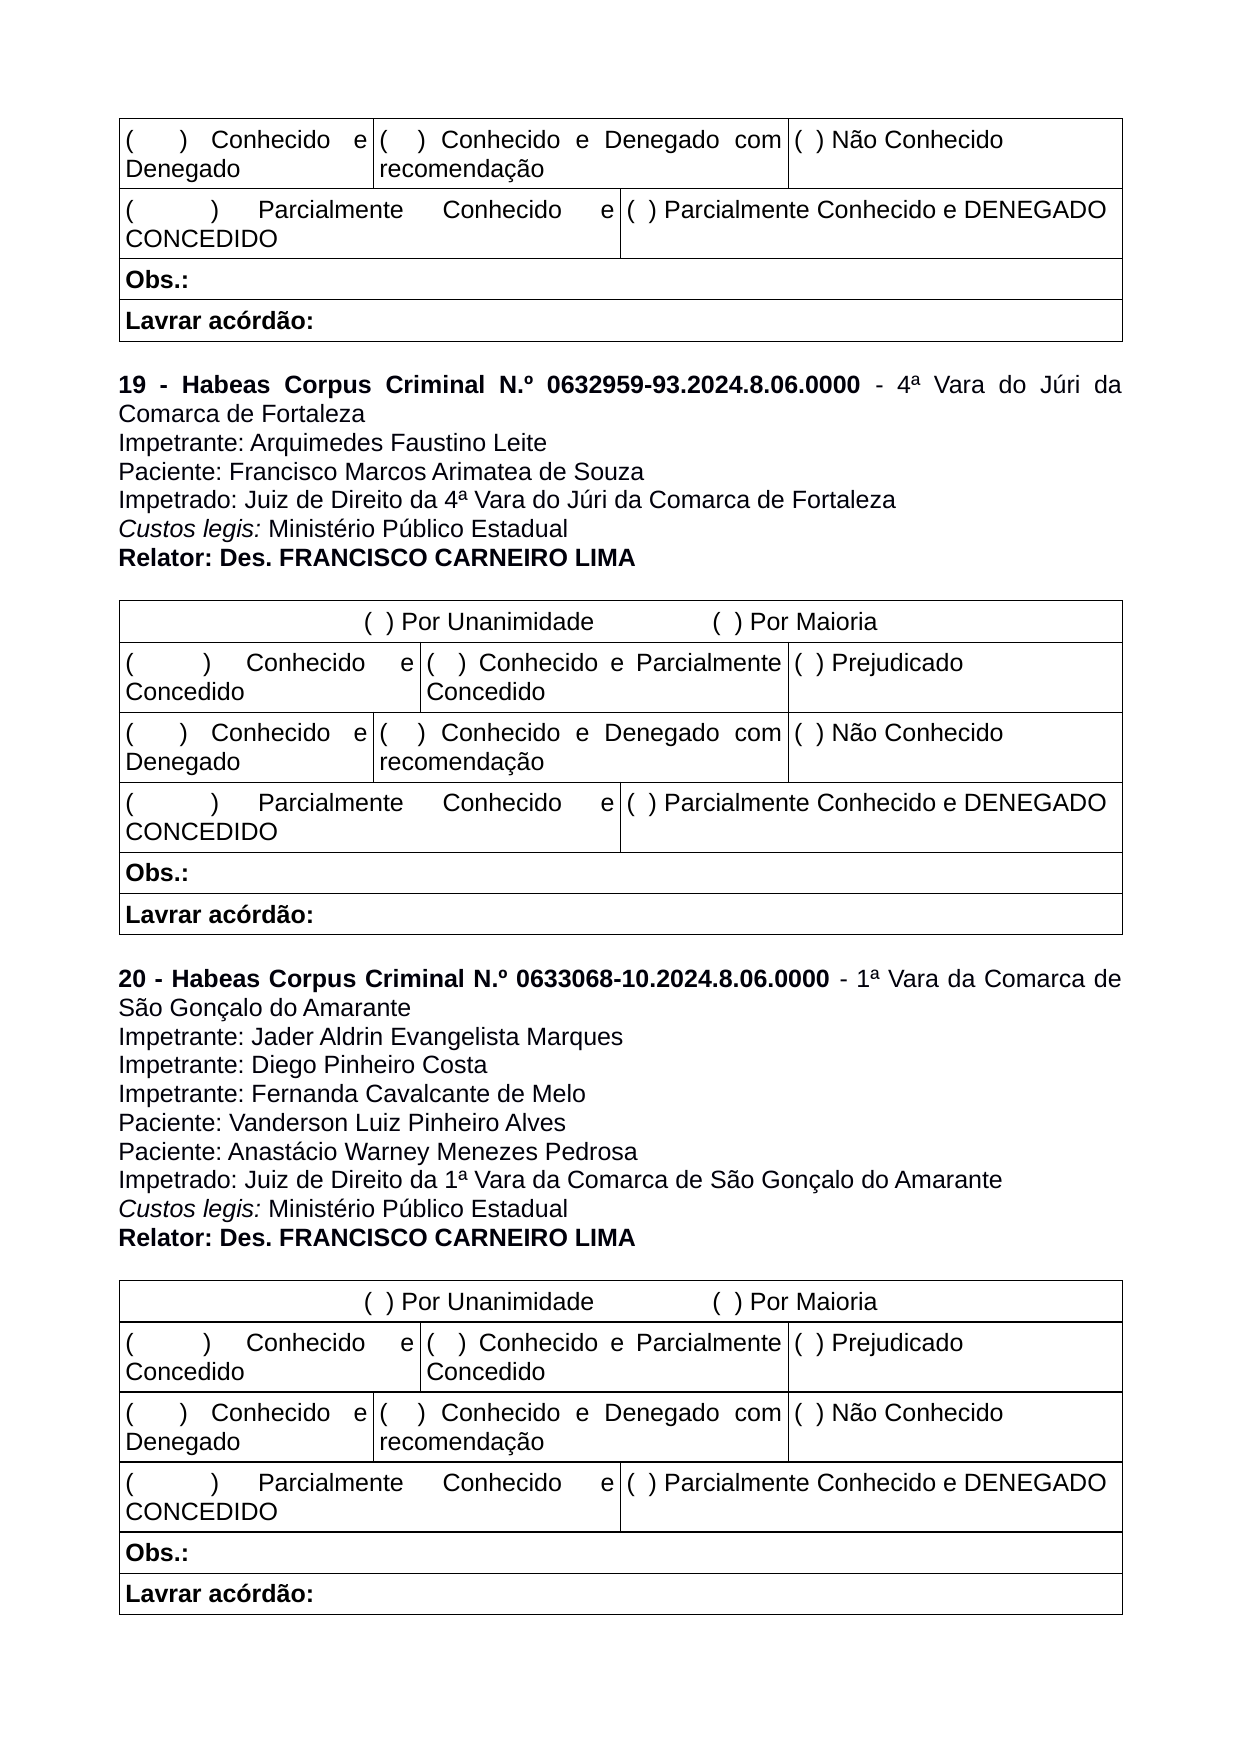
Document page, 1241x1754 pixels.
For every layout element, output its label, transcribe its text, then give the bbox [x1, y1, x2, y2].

table_cell ( ) Parcialmente Conhecido e CONCEDIDO [120, 783, 620, 852]
table_cell Lavrar acórdão: [120, 1574, 1122, 1614]
table_cell ( ) Não Conhecido [789, 1393, 1122, 1461]
text Paciente: Vanderson Luiz Pinheiro Alves [118, 1108, 1122, 1136]
table_cell ( ) Parcialmente Conhecido e CONCEDIDO [120, 1463, 620, 1531]
text Paciente: Francisco Marcos Arimatea de Souza [118, 457, 1122, 485]
table_header ( ) Por Unanimidade ( ) Por Maioria [120, 601, 1122, 642]
text Paciente: Anastácio Warney Menezes Pedrosa [118, 1136, 1122, 1165]
table_cell ( ) Não Conhecido [789, 119, 1122, 188]
table_cell ( ) Conhecido e Denegado com recomendação [374, 119, 788, 188]
text Impetrado: Juiz de Direito da 1ª Vara da Comarca de São Gonçalo do Amarante [118, 1165, 1122, 1194]
table_cell ( ) Conhecido e Denegado [120, 713, 373, 782]
text Impetrante: Diego Pinheiro Costa [118, 1050, 1122, 1079]
text Custos legis: Ministério Público Estadual [118, 1194, 1122, 1223]
table_cell Obs.: [120, 853, 1122, 893]
text Impetrante: Jader Aldrin Evangelista Marques [118, 1021, 1122, 1050]
table_header ( ) Por Unanimidade ( ) Por Maioria [120, 1281, 1122, 1321]
text Relator: Des. FRANCISCO CARNEIRO LIMA [118, 543, 1122, 572]
table_cell ( ) Conhecido e Concedido [120, 643, 420, 712]
text 19 - Habeas Corpus Criminal N.º 0632959-93.2024.8.06.0000 - 4ª Vara do Júri da Comarca de Fortaleza [118, 370, 1122, 428]
table_cell ( ) Conhecido e Denegado [120, 119, 373, 188]
text Impetrante: Arquimedes Faustino Leite [118, 428, 1122, 457]
text Impetrante: Fernanda Cavalcante de Melo [118, 1079, 1122, 1108]
table_cell Lavrar acórdão: [120, 894, 1122, 934]
table_cell ( ) Conhecido e Denegado com recomendação [374, 1393, 788, 1461]
table_cell ( ) Parcialmente Conhecido e CONCEDIDO [120, 189, 620, 258]
table_cell ( ) Conhecido e Denegado com recomendação [374, 713, 788, 782]
table_cell ( ) Prejudicado [789, 643, 1122, 712]
table_cell ( ) Conhecido e Parcialmente Concedido [421, 1323, 788, 1391]
table_cell Obs.: [120, 259, 1122, 299]
text Custos legis: Ministério Público Estadual [118, 514, 1122, 543]
table_cell ( ) Parcialmente Conhecido e DENEGADO [621, 783, 1122, 852]
text Relator: Des. FRANCISCO CARNEIRO LIMA [118, 1223, 1122, 1251]
table_cell ( ) Prejudicado [789, 1323, 1122, 1391]
table_cell ( ) Conhecido e Parcialmente Concedido [421, 643, 788, 712]
table_cell Lavrar acórdão: [120, 300, 1122, 341]
table_cell ( ) Conhecido e Concedido [120, 1323, 420, 1391]
text 20 - Habeas Corpus Criminal N.º 0633068-10.2024.8.06.0000 - 1ª Vara da Comarca de São Gonçalo do Amarante [118, 964, 1122, 1021]
text Impetrado: Juiz de Direito da 4ª Vara do Júri da Comarca de Fortaleza [118, 485, 1122, 514]
table_cell ( ) Parcialmente Conhecido e DENEGADO [621, 1463, 1122, 1531]
table_cell Obs.: [120, 1533, 1122, 1573]
table_cell ( ) Parcialmente Conhecido e DENEGADO [621, 189, 1122, 258]
table_cell ( ) Não Conhecido [789, 713, 1122, 782]
table_cell ( ) Conhecido e Denegado [120, 1393, 373, 1461]
